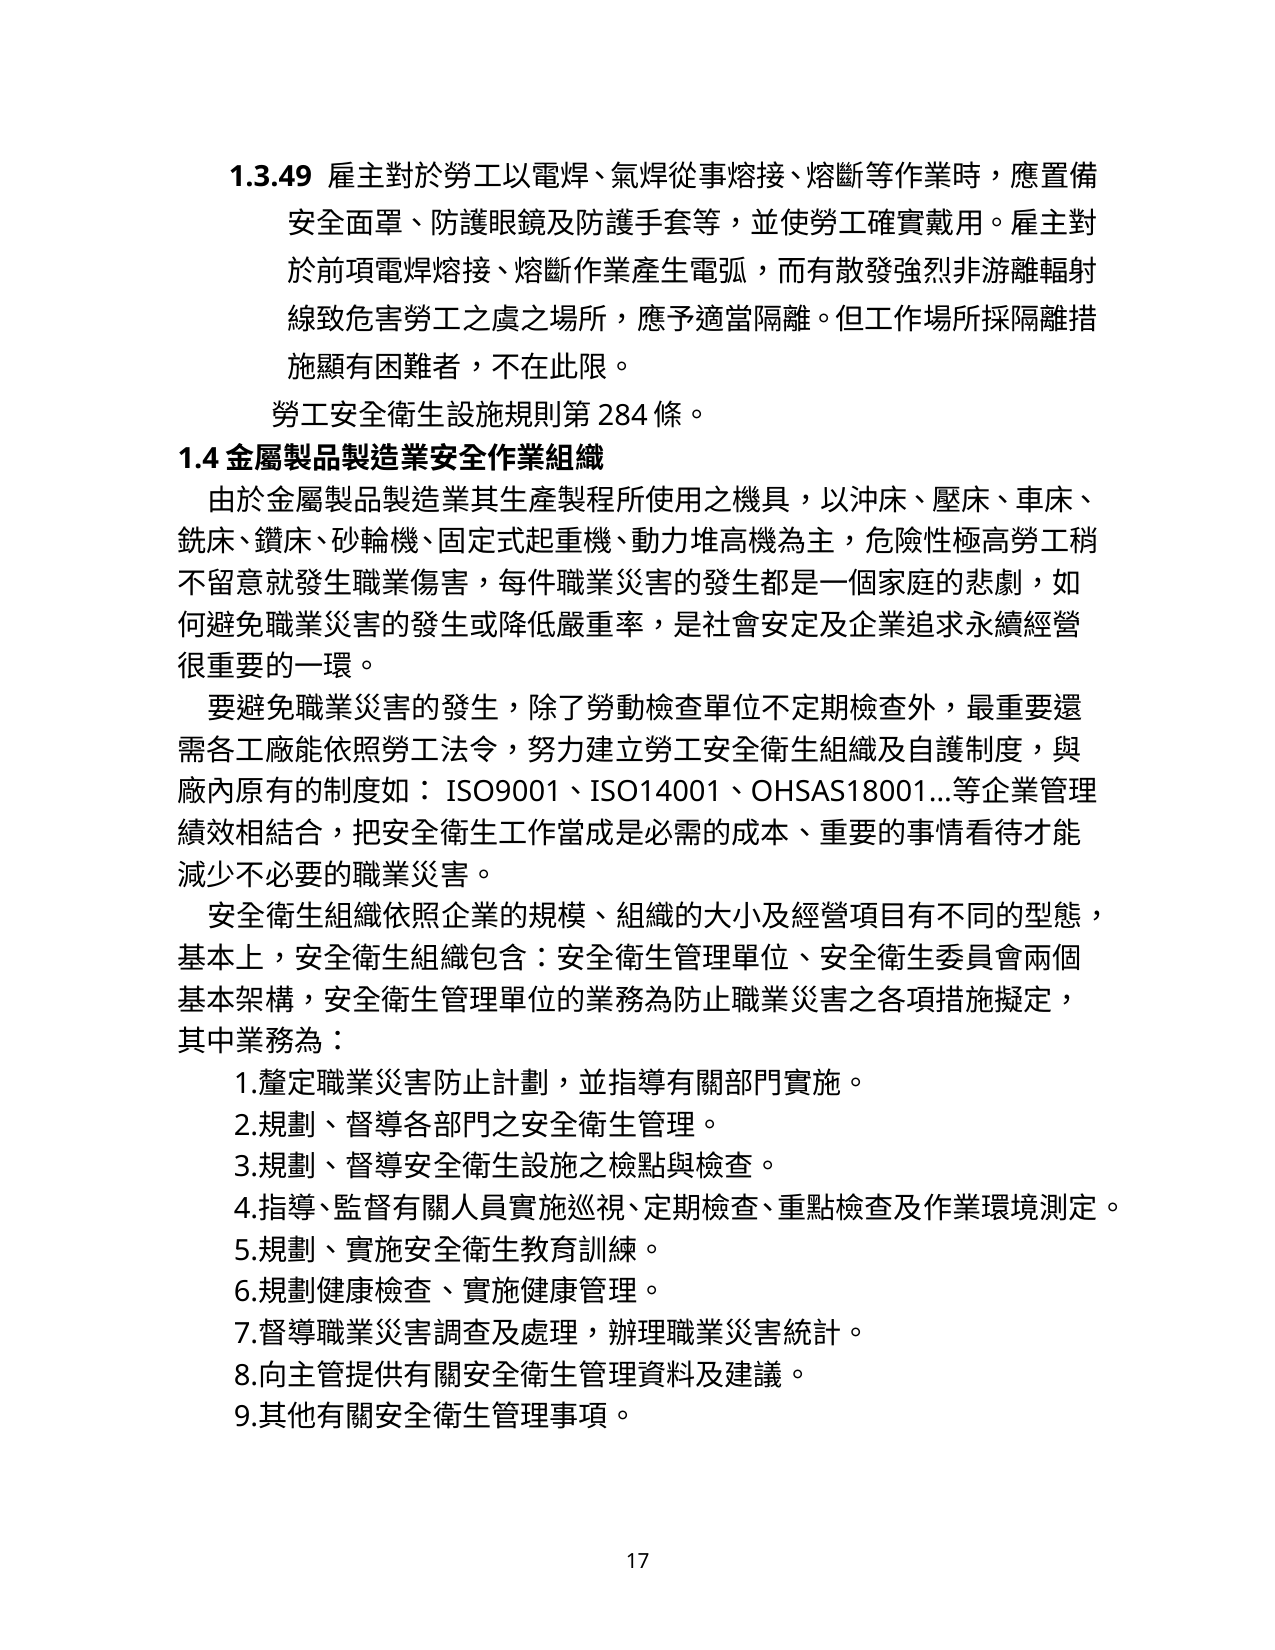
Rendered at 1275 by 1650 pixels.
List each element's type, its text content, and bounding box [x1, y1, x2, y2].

text 勞工安全衛生設施規則第284條。 [271, 387, 1098, 435]
text 4.指導、監督有關人員實施巡視、定期檢查、重點檢查及作業環境測定。 [233, 1185, 1098, 1227]
text 1.釐定職業災害防止計劃，並指導有關部門實施。 [233, 1060, 1098, 1102]
text 由於金屬製品製造業其生產製程所使用之機具，以沖床、壓床、車床、銑床、鑽床、砂輪機、固定式起重機、動力堆高機為主，危險性極高勞工稍不留意就發生職業傷害，每件職業災害的發生都是一個家庭的悲劇，如何避免職業災害的發生或降低嚴重率，是社會安定及企業追求永續經營很重要的一環。 [177, 477, 1098, 685]
text 1.3.49 雇主對於勞工以電焊、氣焊從事熔接、熔斷等作業時，應置備安全面罩、防護眼鏡及防護手套等，並使勞工確實戴用。雇主對於前項電焊熔接、熔斷作業產生電弧，而有散發強烈非游離輻射線致危害勞工之虞之場所，應予適當隔離。但工作場所採隔離措施顯有困難者，不在此限。 [228, 148, 1098, 387]
text 2.規劃、督導各部門之安全衛生管理。 [233, 1102, 1098, 1143]
text 3.規劃、督導安全衛生設施之檢點與檢查。 [233, 1143, 1098, 1185]
text 6.規劃健康檢查、實施健康管理。 [233, 1268, 1098, 1310]
text 8.向主管提供有關安全衛生管理資料及建議。 [233, 1352, 1098, 1393]
text 要避免職業災害的發生，除了勞動檢查單位不定期檢查外，最重要還需各工廠能依照勞工法令，努力建立勞工安全衛生組織及自護制度，與廠內原有的制度如： ISO9001、ISO14001、OHSAS18001…等企業管理績效相結合，把安全衛生工作當成是必需的成本、重要的事情看待才能減少不必要的職業災害。 [177, 685, 1098, 893]
text 安全衛生組織依照企業的規模、組織的大小及經營項目有不同的型態，基本上，安全衛生組織包含：安全衛生管理單位、安全衛生委員會兩個基本架構，安全衛生管理單位的業務為防止職業災害之各項措施擬定，其中業務為： [177, 893, 1098, 1060]
text 1.4金屬製品製造業安全作業組織 [177, 435, 1098, 477]
text 5.規劃、實施安全衛生教育訓練。 [233, 1227, 1098, 1268]
text 7.督導職業災害調查及處理，辦理職業災害統計。 [233, 1310, 1098, 1352]
text 9.其他有關安全衛生管理事項。 [233, 1393, 1098, 1435]
